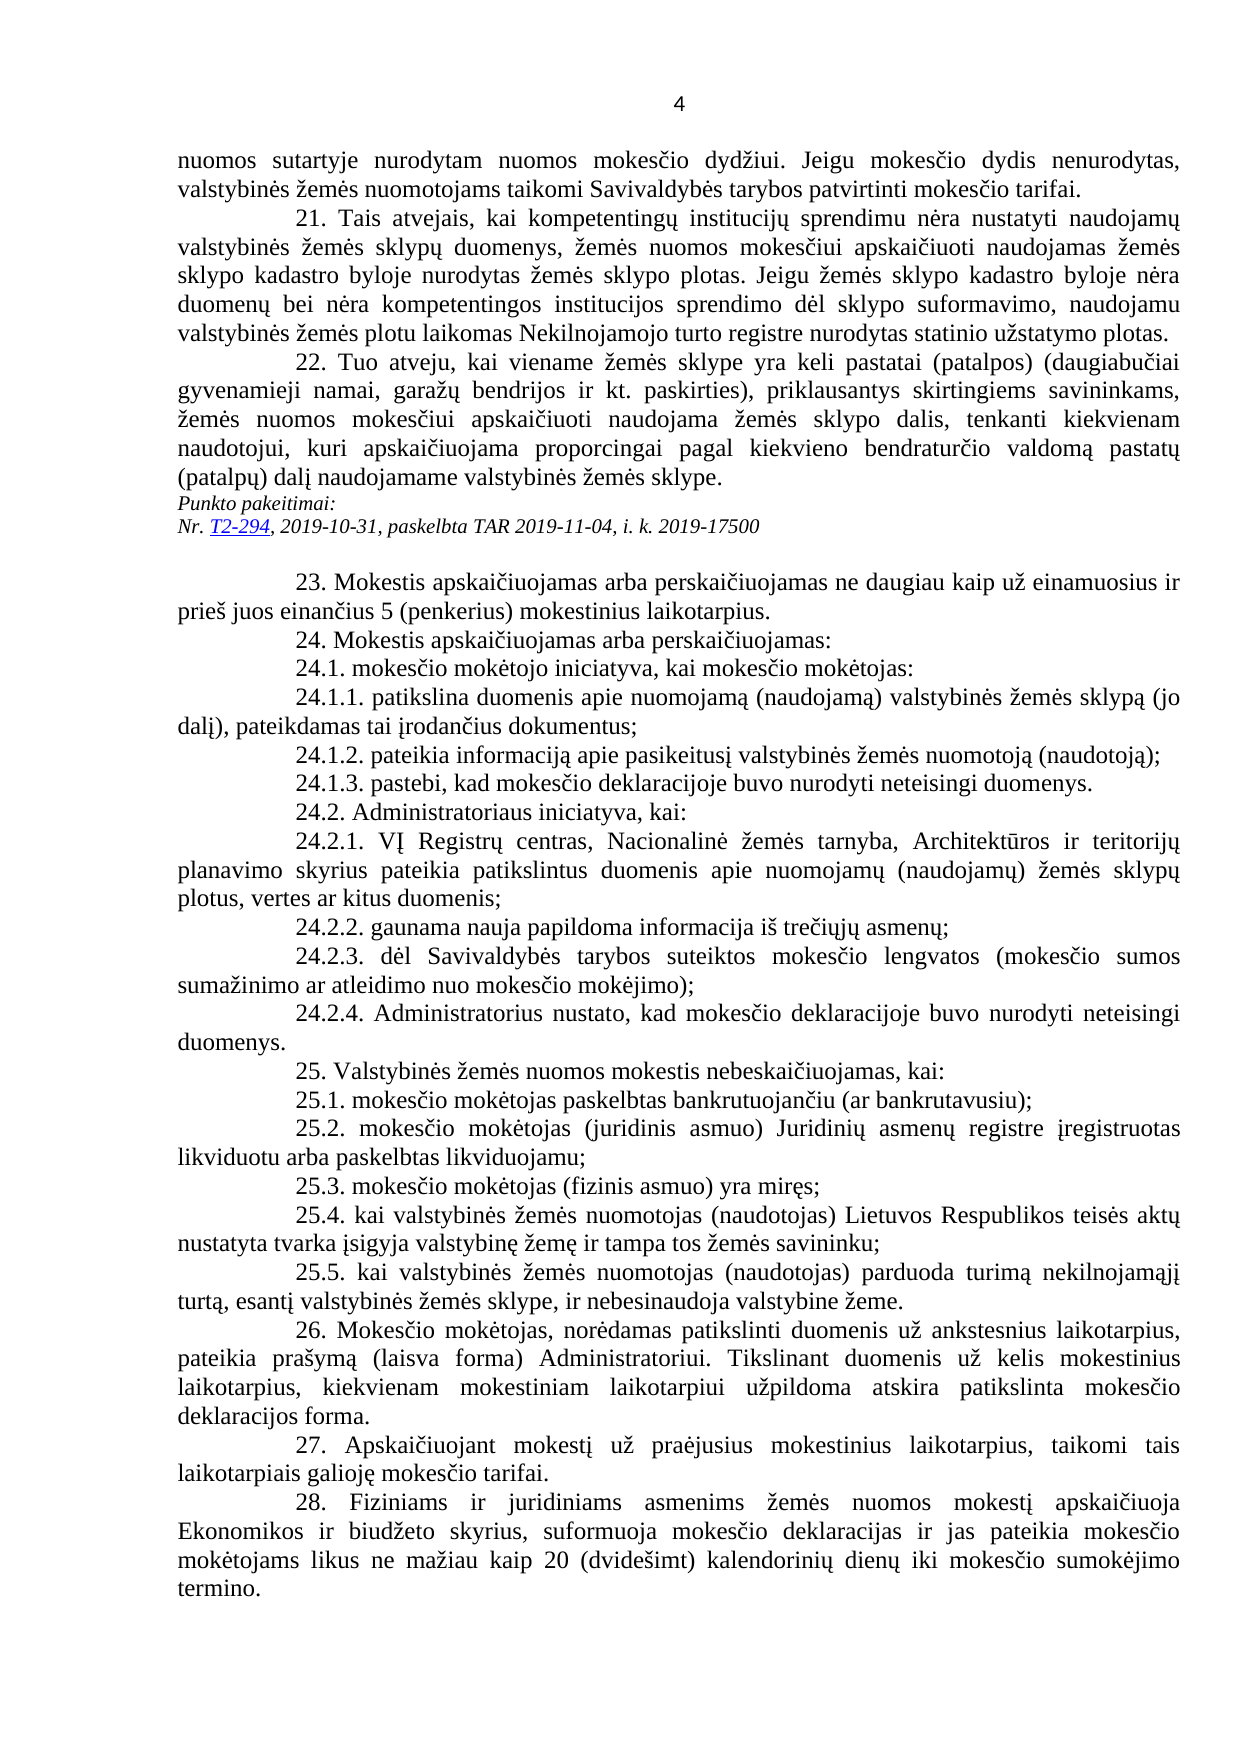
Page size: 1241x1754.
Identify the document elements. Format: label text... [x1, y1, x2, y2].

text 25.4. kai valstybinės žemės nuomotojas (naudotojas) Lietuvos Respublikos teisės aktų nustatyta tvarka įsigyja valstybinę žemę ir tampa tos žemės savininku; [177, 1200, 1181, 1257]
text 21. Tais atvejais, kai kompetentingų institucijų sprendimu nėra nustatyti naudojamų valstybinės žemės sklypų duomenys, žemės nuomos mokesčiui apskaičiuoti naudojamas žemės sklypo kadastro byloje nurodytas žemės sklypo plotas. Jeigu žemės sklypo kadastro byloje nėra duomenų bei nėra kompetentingos institucijos sprendimo dėl sklypo suformavimo, naudojamu valstybinės žemės plotu laikomas Nekilnojamojo turto registre nurodytas statinio užstatymo plotas. [177, 203, 1181, 347]
text 24.2.1. VĮ Registrų centras, Nacionalinė žemės tarnyba, Architektūros ir teritorijų planavimo skyrius pateikia patikslintus duomenis apie nuomojamų (naudojamų) žemės sklypų plotus, vertes ar kitus duomenis; [177, 826, 1181, 912]
text 28. Fiziniams ir juridiniams asmenims žemės nuomos mokestį apskaičiuoja Ekonomikos ir biudžeto skyrius, suformuoja mokesčio deklaracijas ir jas pateikia mokesčio mokėtojams likus ne mažiau kaip 20 (dvidešimt) kalendorinių dienų iki mokesčio sumokėjimo termino. [177, 1487, 1181, 1602]
text nuomos sutartyje nurodytam nuomos mokesčio dydžiui. Jeigu mokesčio dydis nenurodytas, valstybinės žemės nuomotojams taikomi Savivaldybės tarybos patvirtinti mokesčio tarifai. [177, 145, 1181, 203]
text 25. Valstybinės žemės nuomos mokestis nebeskaičiuojamas, kai: [177, 1056, 1181, 1085]
text 23. Mokestis apskaičiuojamas arba perskaičiuojamas ne daugiau kaip už einamuosius ir prieš juos einančius 5 (penkerius) mokestinius laikotarpius. [177, 567, 1181, 625]
text 25.5. kai valstybinės žemės nuomotojas (naudotojas) parduoda turimą nekilnojamąjį turtą, esantį valstybinės žemės sklype, ir nebesinaudoja valstybine žeme. [177, 1257, 1181, 1315]
text 24.1.3. pastebi, kad mokesčio deklaracijoje buvo nurodyti neteisingi duomenys. [177, 768, 1181, 797]
text 24.1. mokesčio mokėtojo iniciatyva, kai mokesčio mokėtojas: [177, 653, 1181, 682]
text Nr. T2-294, 2019-10-31, paskelbta TAR 2019-11-04, i. k. 2019-17500 [177, 514, 1181, 538]
text 25.1. mokesčio mokėtojas paskelbtas bankrutuojančiu (ar bankrutavusiu); [177, 1085, 1181, 1113]
text 22. Tuo atveju, kai viename žemės sklype yra keli pastatai (patalpos) (daugiabučiai gyvenamieji namai, garažų bendrijos ir kt. paskirties), priklausantys skirtingiems savininkams, žemės nuomos mokesčiui apskaičiuoti naudojama žemės sklypo dalis, tenkanti kiekvienam naudotojui, kuri apskaičiuojama proporcingai pagal kiekvieno bendraturčio valdomą pastatų (patalpų) dalį naudojamame valstybinės žemės sklype. [177, 347, 1181, 490]
text 24. Mokestis apskaičiuojamas arba perskaičiuojamas: [177, 625, 1181, 653]
text 24.2. Administratoriaus iniciatyva, kai: [177, 797, 1181, 826]
text 25.2. mokesčio mokėtojas (juridinis asmuo) Juridinių asmenų registre įregistruotas likviduotu arba paskelbtas likviduojamu; [177, 1113, 1181, 1171]
text Punkto pakeitimai: [177, 490, 1181, 514]
text 26. Mokesčio mokėtojas, norėdamas patikslinti duomenis už ankstesnius laikotarpius, pateikia prašymą (laisva forma) Administratoriui. Tikslinant duomenis už kelis mokestinius laikotarpius, kiekvienam mokestiniam laikotarpiui užpildoma atskira patikslinta mokesčio deklaracijos forma. [177, 1315, 1181, 1430]
text 24.2.4. Administratorius nustato, kad mokesčio deklaracijoje buvo nurodyti neteisingi duomenys. [177, 998, 1181, 1056]
text 24.2.3. dėl Savivaldybės tarybos suteiktos mokesčio lengvatos (mokesčio sumos sumažinimo ar atleidimo nuo mokesčio mokėjimo); [177, 941, 1181, 998]
text 25.3. mokesčio mokėtojas (fizinis asmuo) yra miręs; [177, 1171, 1181, 1200]
text 24.1.1. patikslina duomenis apie nuomojamą (naudojamą) valstybinės žemės sklypą (jo dalį), pateikdamas tai įrodančius dokumentus; [177, 682, 1181, 740]
text 27. Apskaičiuojant mokestį už praėjusius mokestinius laikotarpius, taikomi tais laikotarpiais galioję mokesčio tarifai. [177, 1430, 1181, 1487]
text 24.1.2. pateikia informaciją apie pasikeitusį valstybinės žemės nuomotoją (naudotoją); [177, 740, 1181, 768]
text 24.2.2. gaunama nauja papildoma informacija iš trečiųjų asmenų; [177, 912, 1181, 941]
